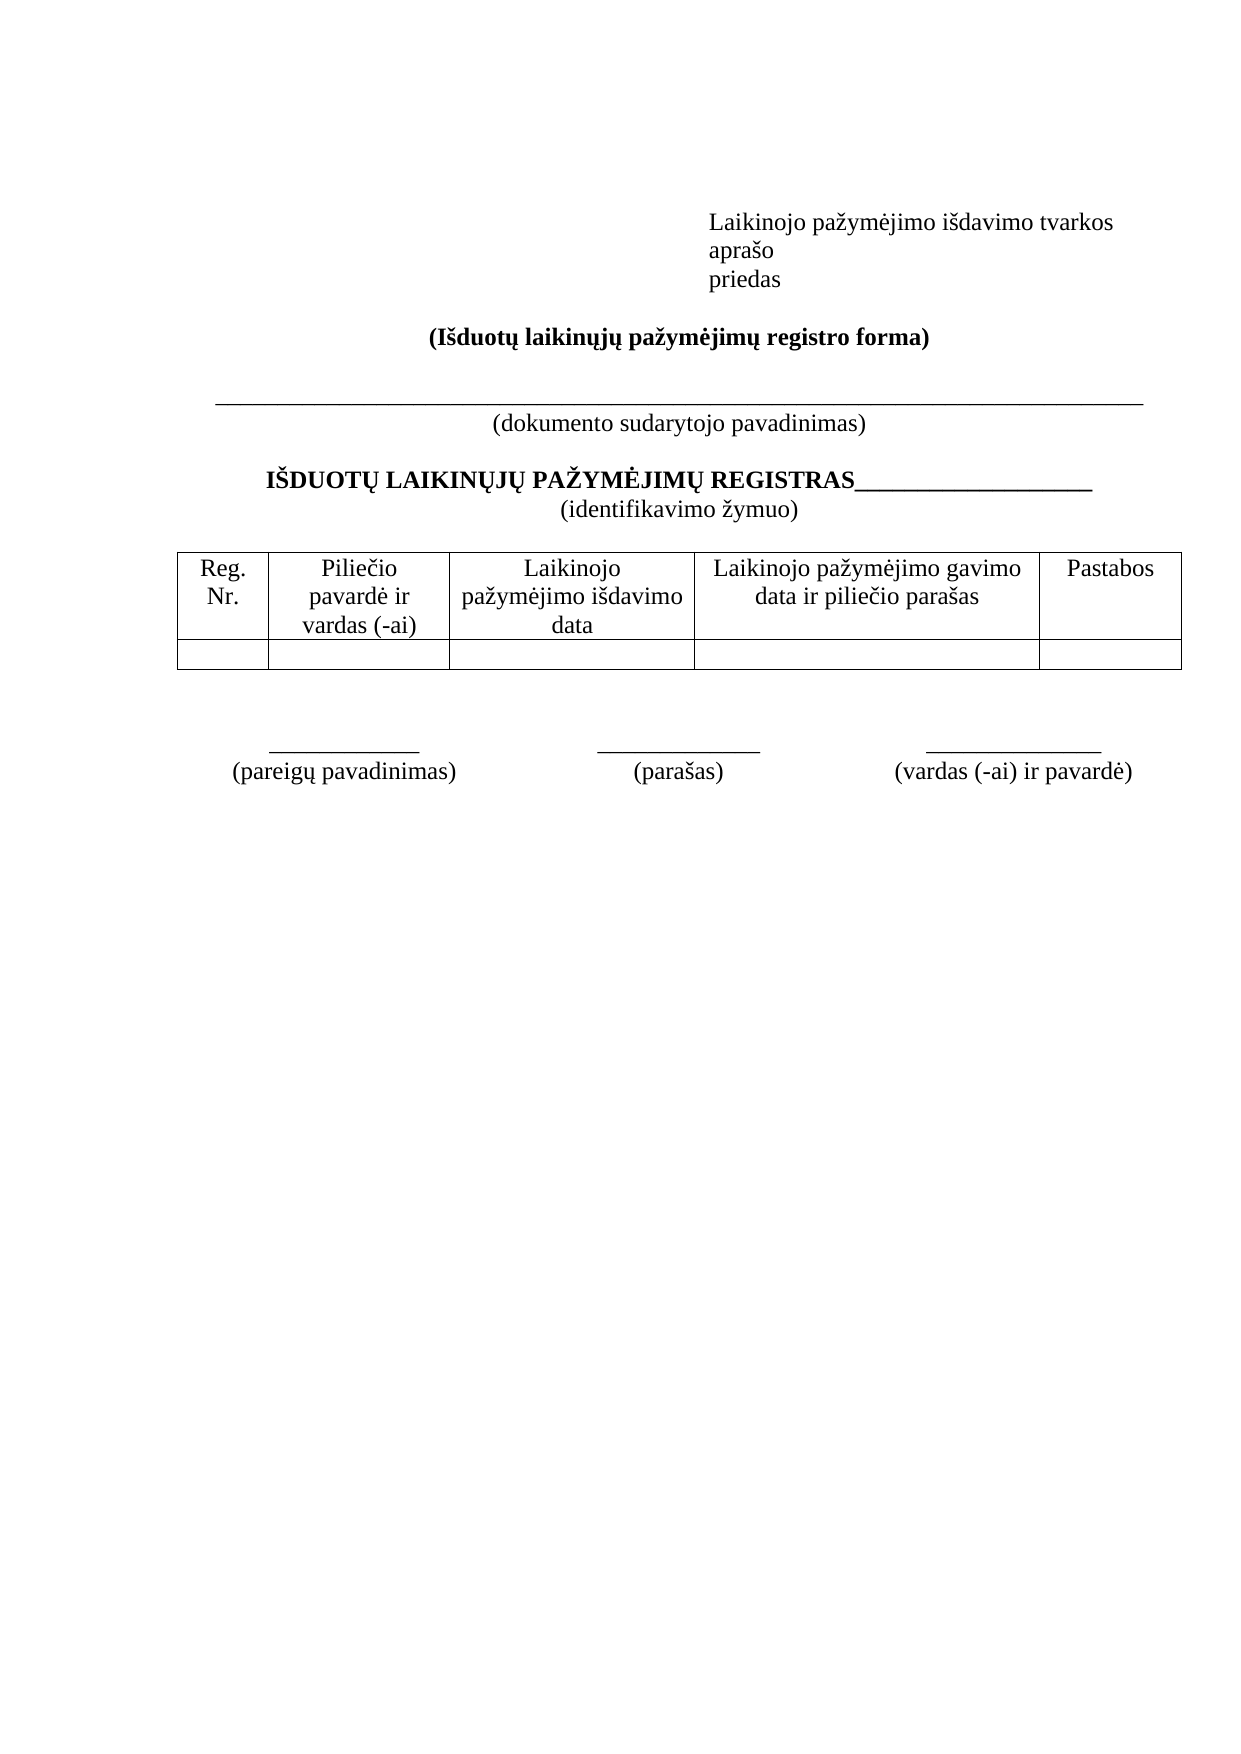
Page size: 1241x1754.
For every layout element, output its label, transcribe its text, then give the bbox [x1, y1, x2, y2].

table_header Laikinojo pažymėjimo išdavimo data [450, 553, 694, 639]
table_cell [1040, 640, 1181, 669]
table_cell [269, 640, 449, 669]
text IŠDUOTŲ LAIKINŲJŲ PAŽYMĖJIMŲ REGISTRAS___________________ [177, 465, 1181, 494]
table_header Laikinojo pažymėjimo gavimo data ir piliečio parašas [695, 553, 1039, 639]
table_header ____________ (pareigų pavadinimas) [177, 727, 511, 785]
table_header ______________ (vardas (-ai) ir pavardė) [846, 727, 1181, 785]
text priedas [177, 264, 1181, 293]
text (dokumento sudarytojo pavadinimas) [177, 408, 1181, 437]
table_header Piliečio pavardė ir vardas (-ai) [269, 553, 449, 639]
table_header Reg. Nr. [178, 553, 268, 639]
text aprašo [177, 235, 1181, 264]
table_cell [695, 640, 1039, 669]
text (Išduotų laikinųjų pažymėjimų registro forma) [177, 322, 1181, 350]
text (identifikavimo žymuo) [177, 494, 1181, 523]
text Laikinojo pažymėjimo išdavimo tvarkos [177, 207, 1181, 235]
table_header _____________ (parašas) [511, 727, 846, 785]
table_header Pastabos [1040, 553, 1181, 639]
table_cell [178, 640, 268, 669]
table_cell [450, 640, 694, 669]
